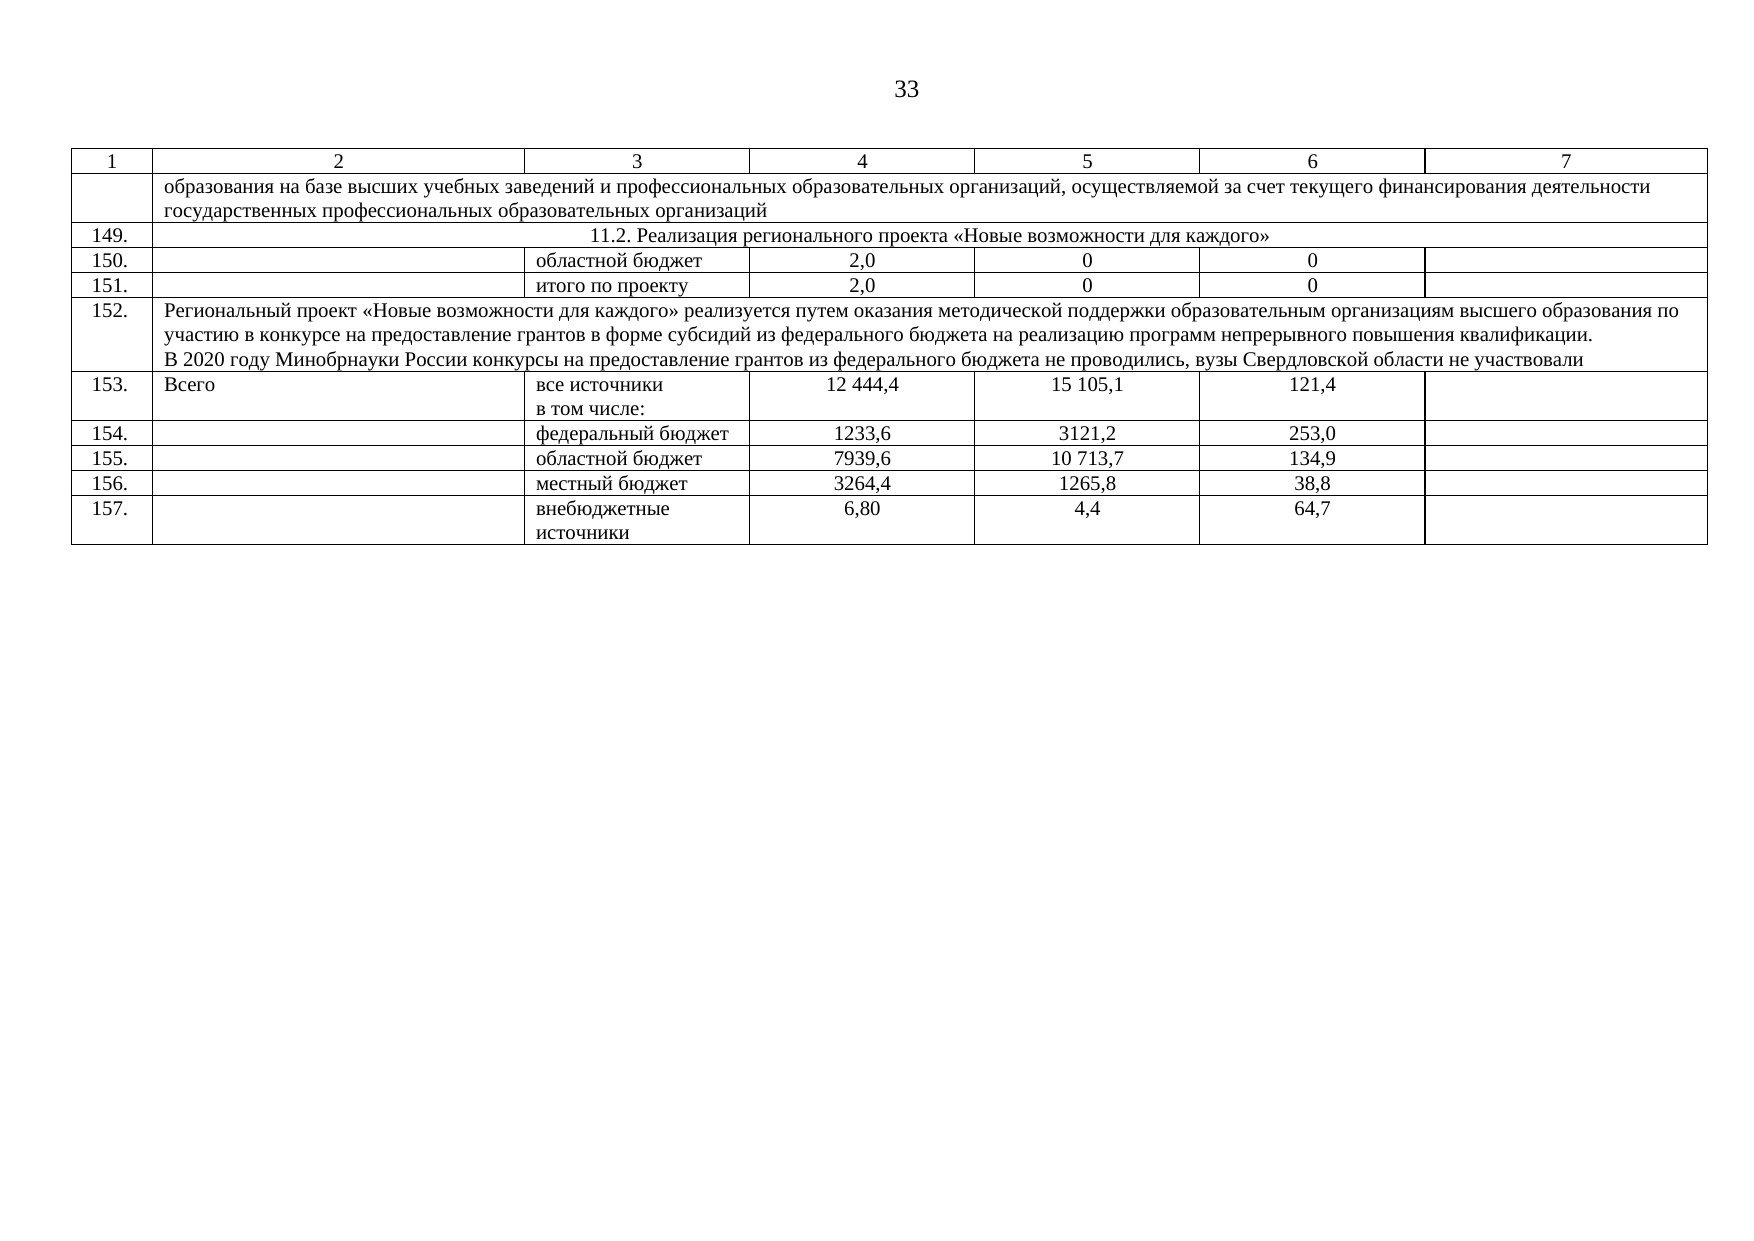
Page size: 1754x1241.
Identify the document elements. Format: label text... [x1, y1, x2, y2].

table_cell [72, 174, 152, 222]
table_cell 0 [975, 248, 1199, 272]
table_cell 6,80 [750, 496, 974, 544]
table_header 2 [153, 149, 524, 173]
table_header 3 [525, 149, 749, 173]
table_cell областной бюджет [525, 446, 749, 470]
table_cell 7939,6 [750, 446, 974, 470]
table_cell 1265,8 [975, 471, 1199, 495]
table_cell 12 444,4 [750, 372, 974, 420]
table_cell 157. [72, 496, 152, 544]
table_cell 10 713,7 [975, 446, 1199, 470]
table_cell 4,4 [975, 496, 1199, 544]
table_cell местный бюджет [525, 471, 749, 495]
table_header 6 [1200, 149, 1424, 173]
table_cell [153, 446, 524, 470]
table_cell 152. [72, 298, 152, 371]
table_cell 3264,4 [750, 471, 974, 495]
table_cell федеральный бюджет [525, 421, 749, 445]
table_cell [153, 496, 524, 544]
table_cell 155. [72, 446, 152, 470]
table_cell 1233,6 [750, 421, 974, 445]
table_cell [1426, 471, 1707, 495]
table_cell [1426, 372, 1707, 420]
table_cell [1426, 421, 1707, 445]
table_cell итого по проекту [525, 273, 749, 297]
table_cell 153. [72, 372, 152, 420]
table_cell 154. [72, 421, 152, 445]
table_cell [153, 471, 524, 495]
table_cell Всего [153, 372, 524, 420]
table_cell [153, 421, 524, 445]
table_cell [1426, 496, 1707, 544]
table_cell 150. [72, 248, 152, 272]
table_cell 0 [1200, 273, 1424, 297]
table_cell [1426, 446, 1707, 470]
table_header 7 [1426, 149, 1707, 173]
table_cell 134,9 [1200, 446, 1424, 470]
table_cell 15 105,1 [975, 372, 1199, 420]
table_cell [1426, 273, 1707, 297]
table_header 4 [750, 149, 974, 173]
table_cell 149. [72, 223, 152, 247]
table_cell 2,0 [750, 248, 974, 272]
table_cell [1426, 248, 1707, 272]
table_cell [153, 273, 524, 297]
table_cell областной бюджет [525, 248, 749, 272]
table_cell 156. [72, 471, 152, 495]
table_cell все источники в том числе: [525, 372, 749, 420]
table_cell образования на базе высших учебных заведений и профессиональных образовательных организаций, осуществляемой за счет текущего финансирования деятельности государственных профессиональных образовательных организаций [153, 174, 1707, 222]
table_cell 2,0 [750, 273, 974, 297]
table_cell 253,0 [1200, 421, 1424, 445]
table_cell 64,7 [1200, 496, 1424, 544]
table_cell 3121,2 [975, 421, 1199, 445]
table_cell [153, 248, 524, 272]
table_cell 0 [975, 273, 1199, 297]
table_cell 0 [1200, 248, 1424, 272]
table_cell 121,4 [1200, 372, 1424, 420]
table_cell 151. [72, 273, 152, 297]
table_header 5 [975, 149, 1199, 173]
table_cell 11.2. Реализация регионального проекта «Новые возможности для каждого» [153, 223, 1707, 247]
table_header 1 [72, 149, 152, 173]
table_cell внебюджетные источники [525, 496, 749, 544]
table_cell Региональный проект «Новые возможности для каждого» реализуется путем оказания методической поддержки образовательным организациям высшего образования по участию в конкурсе на предоставление грантов в форме субсидий из федерального бюджета на реализацию программ непрерывного повышения квалификации. В 2020 году Минобрнауки России конкурсы на предоставление грантов из федерального бюджета не проводились, вузы Свердловской области не участвовали [153, 298, 1707, 371]
table_cell 38,8 [1200, 471, 1424, 495]
